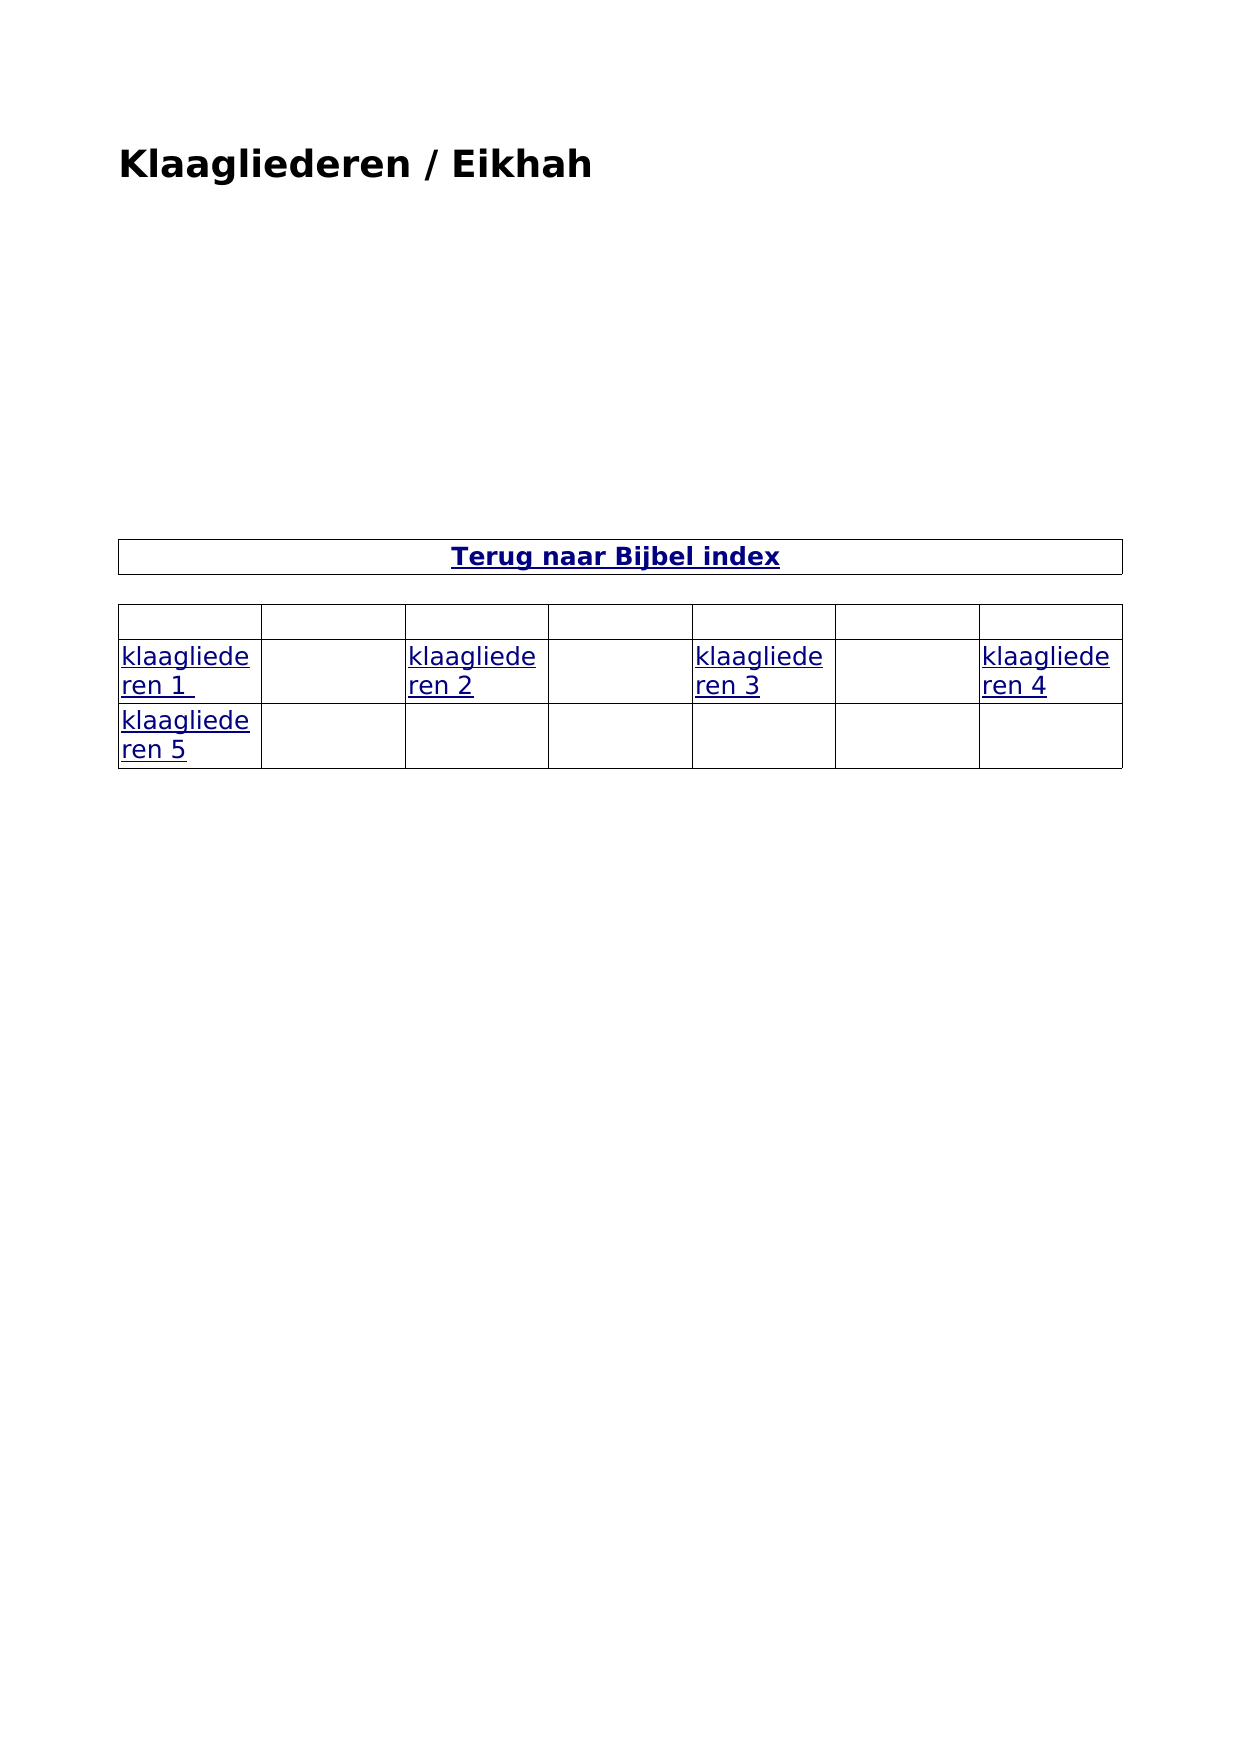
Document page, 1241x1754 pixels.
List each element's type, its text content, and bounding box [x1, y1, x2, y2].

table_header [836, 605, 979, 639]
table_header [262, 605, 405, 639]
table_cell [549, 640, 692, 703]
table_cell [406, 704, 548, 767]
table_header [406, 605, 548, 639]
subtitle Klaagliederen / Eikhah [118, 143, 1122, 187]
table_cell klaagliederen 3 [693, 640, 835, 703]
table_cell [836, 704, 979, 767]
table_header [549, 605, 692, 639]
table_cell klaagliederen 4 [980, 640, 1122, 703]
table_cell [693, 704, 835, 767]
table_cell klaagliederen 2 [406, 640, 548, 703]
table_header [119, 605, 261, 639]
table_header Terug naar Bijbel index [119, 540, 1122, 574]
table_cell klaagliederen 1 [119, 640, 261, 703]
table_cell klaagliederen 5 [119, 704, 261, 767]
table_cell [836, 640, 979, 703]
table_cell [980, 704, 1122, 767]
table_cell [262, 704, 405, 767]
table_cell [549, 704, 692, 767]
table_header [693, 605, 835, 639]
table_header [980, 605, 1122, 639]
table_cell [262, 640, 405, 703]
